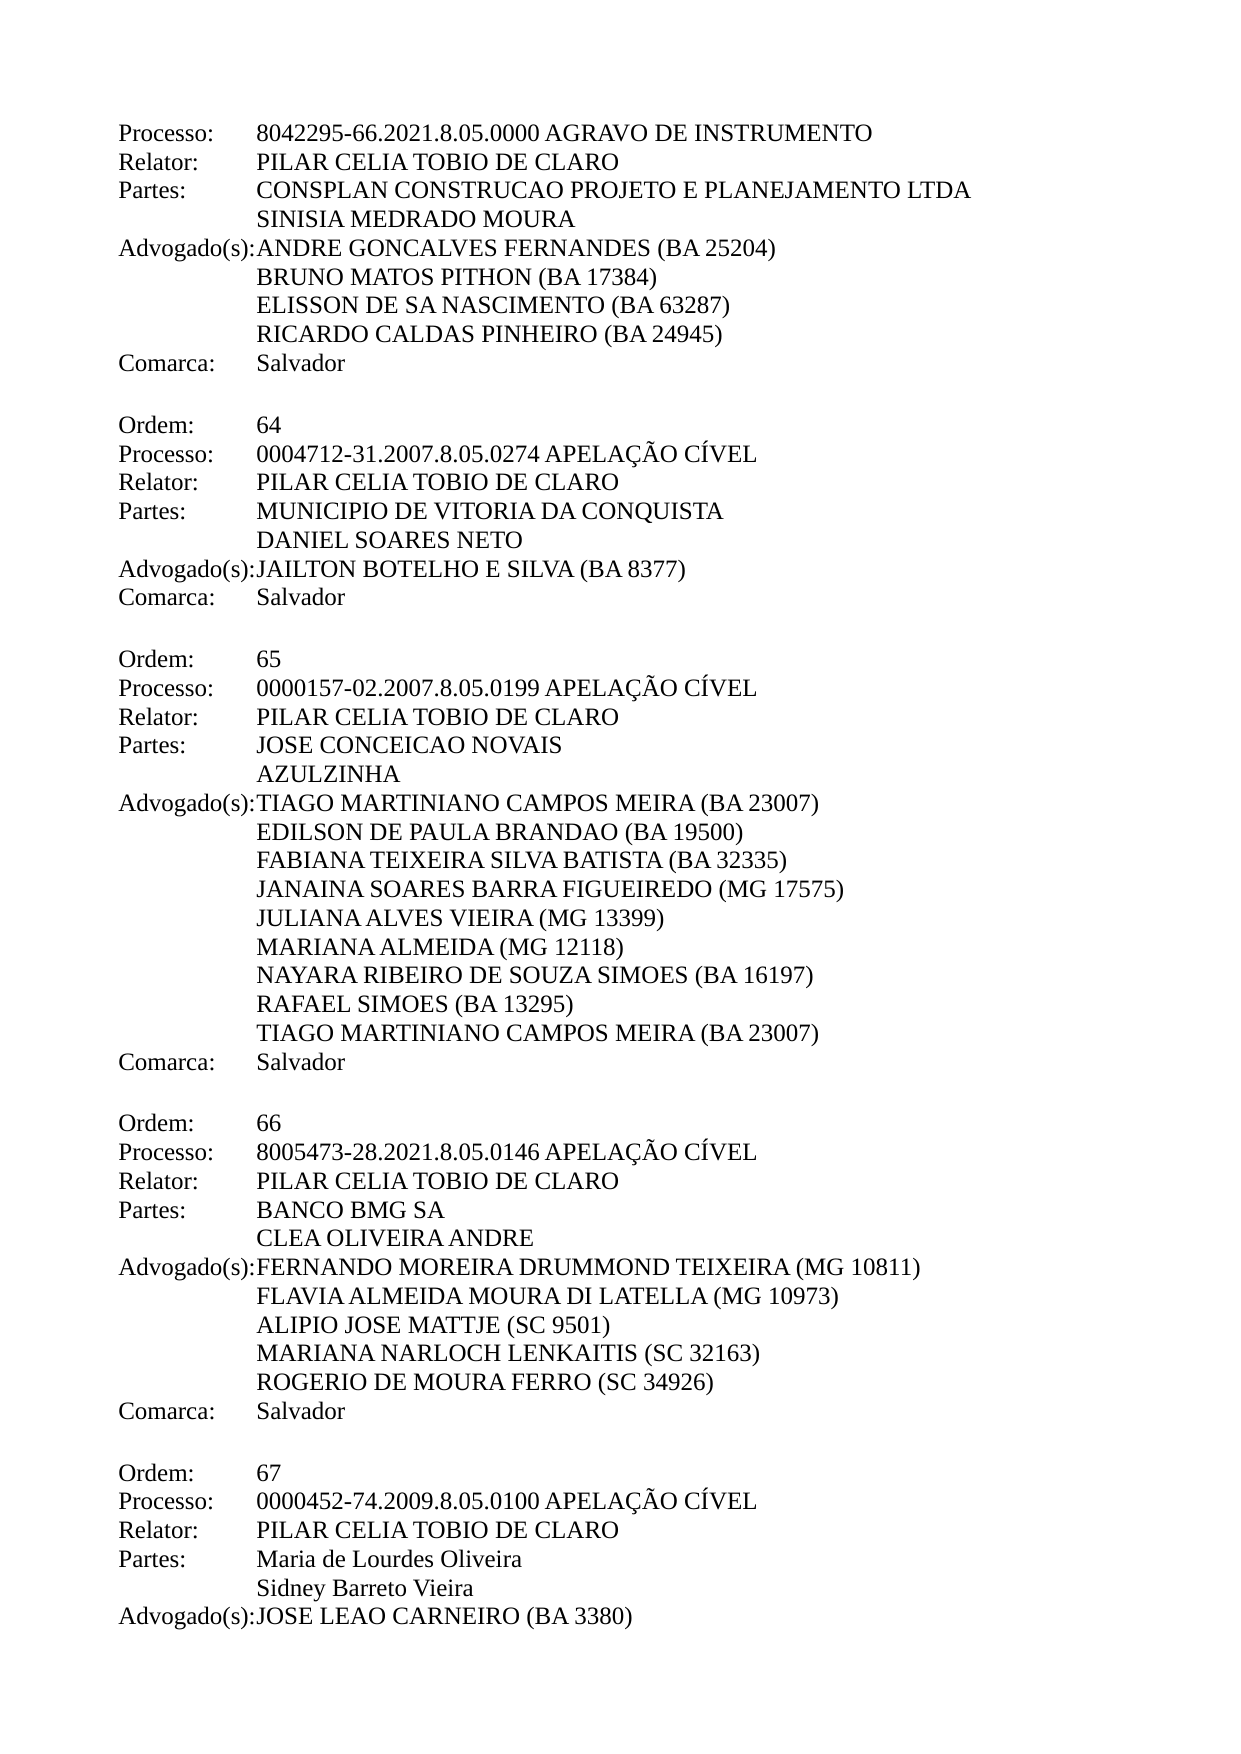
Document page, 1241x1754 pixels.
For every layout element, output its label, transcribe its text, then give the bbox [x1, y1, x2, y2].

table_cell Processo: [118, 118, 256, 147]
table_header 65 [256, 644, 851, 673]
table_cell [118, 874, 256, 903]
table_cell CLEA OLIVEIRA ANDRE [256, 1224, 927, 1252]
table_cell [118, 817, 256, 845]
table_cell [118, 1310, 256, 1338]
table_cell JANAINA SOARES BARRA FIGUEIREDO (MG 17575) [256, 874, 851, 903]
table_cell [118, 319, 256, 348]
table_cell Processo: [118, 1137, 256, 1166]
table_cell BRUNO MATOS PITHON (BA 17384) [256, 262, 976, 291]
table_cell [118, 845, 256, 874]
table_cell 8042295-66.2021.8.05.0000 AGRAVO DE INSTRUMENTO [256, 118, 976, 147]
table_cell Advogado(s): [118, 1601, 256, 1630]
table_cell PILAR CELIA TOBIO DE CLARO [256, 1515, 761, 1544]
table_cell Partes: [118, 496, 256, 525]
table_cell Advogado(s): [118, 233, 256, 262]
table_cell 0000452-74.2009.8.05.0100 APELAÇÃO CÍVEL [256, 1486, 761, 1515]
table_cell EDILSON DE PAULA BRANDAO (BA 19500) [256, 817, 851, 845]
table_cell MARIANA ALMEIDA (MG 12118) [256, 932, 851, 960]
table_cell Partes: [118, 730, 256, 759]
table_cell CONSPLAN CONSTRUCAO PROJETO E PLANEJAMENTO LTDA [256, 176, 976, 204]
table_cell [118, 1281, 256, 1310]
table_cell Relator: [118, 468, 256, 496]
table_cell [118, 903, 256, 932]
table_cell JOSE CONCEICAO NOVAIS [256, 730, 851, 759]
table_cell 8005473-28.2021.8.05.0146 APELAÇÃO CÍVEL [256, 1137, 927, 1166]
table_cell FLAVIA ALMEIDA MOURA DI LATELLA (MG 10973) [256, 1281, 927, 1310]
table_cell Comarca: [118, 1047, 256, 1075]
table_cell DANIEL SOARES NETO [256, 525, 761, 554]
table_cell ROGERIO DE MOURA FERRO (SC 34926) [256, 1367, 927, 1396]
table_cell AZULZINHA [256, 759, 851, 788]
table_cell MARIANA NARLOCH LENKAITIS (SC 32163) [256, 1339, 927, 1367]
table_cell ELISSON DE SA NASCIMENTO (BA 63287) [256, 291, 976, 319]
table_header 64 [256, 410, 761, 439]
table_header 66 [256, 1109, 927, 1137]
table_cell JULIANA ALVES VIEIRA (MG 13399) [256, 903, 851, 932]
table_cell [118, 759, 256, 788]
table_cell PILAR CELIA TOBIO DE CLARO [256, 147, 976, 176]
table_cell [118, 262, 256, 291]
table_cell Relator: [118, 147, 256, 176]
table_cell Advogado(s): [118, 1252, 256, 1281]
table_header Ordem: [118, 410, 256, 439]
table_cell Advogado(s): [118, 554, 256, 582]
table_cell [118, 1224, 256, 1252]
table_cell Partes: [118, 1544, 256, 1573]
table_cell RICARDO CALDAS PINHEIRO (BA 24945) [256, 319, 976, 348]
table_cell Maria de Lourdes Oliveira [256, 1544, 761, 1573]
table_cell Salvador [256, 1047, 851, 1075]
table_cell [118, 291, 256, 319]
table_cell MUNICIPIO DE VITORIA DA CONQUISTA [256, 496, 761, 525]
table_cell Partes: [118, 1195, 256, 1223]
table_cell [118, 932, 256, 960]
table_cell NAYARA RIBEIRO DE SOUZA SIMOES (BA 16197) [256, 960, 851, 989]
table_cell [118, 525, 256, 554]
table_cell Sidney Barreto Vieira [256, 1573, 761, 1601]
table_cell Processo: [118, 1486, 256, 1515]
table_cell [118, 1018, 256, 1047]
table_cell [118, 960, 256, 989]
table_cell Comarca: [118, 348, 256, 377]
table_cell [118, 204, 256, 233]
table_cell 0000157-02.2007.8.05.0199 APELAÇÃO CÍVEL [256, 673, 851, 702]
table_cell Salvador [256, 583, 761, 611]
table_cell Relator: [118, 702, 256, 730]
table_cell [118, 1573, 256, 1601]
table_header Ordem: [118, 1109, 256, 1137]
table_cell Relator: [118, 1166, 256, 1195]
table_header 67 [256, 1458, 761, 1486]
table_cell JOSE LEAO CARNEIRO (BA 3380) [256, 1601, 761, 1630]
table_cell Comarca: [118, 1396, 256, 1425]
table_cell PILAR CELIA TOBIO DE CLARO [256, 1166, 927, 1195]
table_cell RAFAEL SIMOES (BA 13295) [256, 989, 851, 1018]
table_cell SINISIA MEDRADO MOURA [256, 204, 976, 233]
table_header Ordem: [118, 644, 256, 673]
table_cell 0004712-31.2007.8.05.0274 APELAÇÃO CÍVEL [256, 439, 761, 467]
table_cell TIAGO MARTINIANO CAMPOS MEIRA (BA 23007) [256, 788, 851, 817]
table_cell Salvador [256, 348, 976, 377]
table_cell BANCO BMG SA [256, 1195, 927, 1223]
table_cell PILAR CELIA TOBIO DE CLARO [256, 702, 851, 730]
table_cell Partes: [118, 176, 256, 204]
table_cell Relator: [118, 1515, 256, 1544]
table_cell ALIPIO JOSE MATTJE (SC 9501) [256, 1310, 927, 1338]
table_cell Processo: [118, 439, 256, 467]
table_header Ordem: [118, 1458, 256, 1486]
table_cell Comarca: [118, 583, 256, 611]
table_cell Salvador [256, 1396, 927, 1425]
table_cell [118, 1339, 256, 1367]
table_cell ANDRE GONCALVES FERNANDES (BA 25204) [256, 233, 976, 262]
table_cell TIAGO MARTINIANO CAMPOS MEIRA (BA 23007) [256, 1018, 851, 1047]
table_cell Advogado(s): [118, 788, 256, 817]
table_cell Processo: [118, 673, 256, 702]
table_cell JAILTON BOTELHO E SILVA (BA 8377) [256, 554, 761, 582]
table_cell FERNANDO MOREIRA DRUMMOND TEIXEIRA (MG 10811) [256, 1252, 927, 1281]
table_cell [118, 989, 256, 1018]
table_cell [118, 1367, 256, 1396]
table_cell FABIANA TEIXEIRA SILVA BATISTA (BA 32335) [256, 845, 851, 874]
table_cell PILAR CELIA TOBIO DE CLARO [256, 468, 761, 496]
